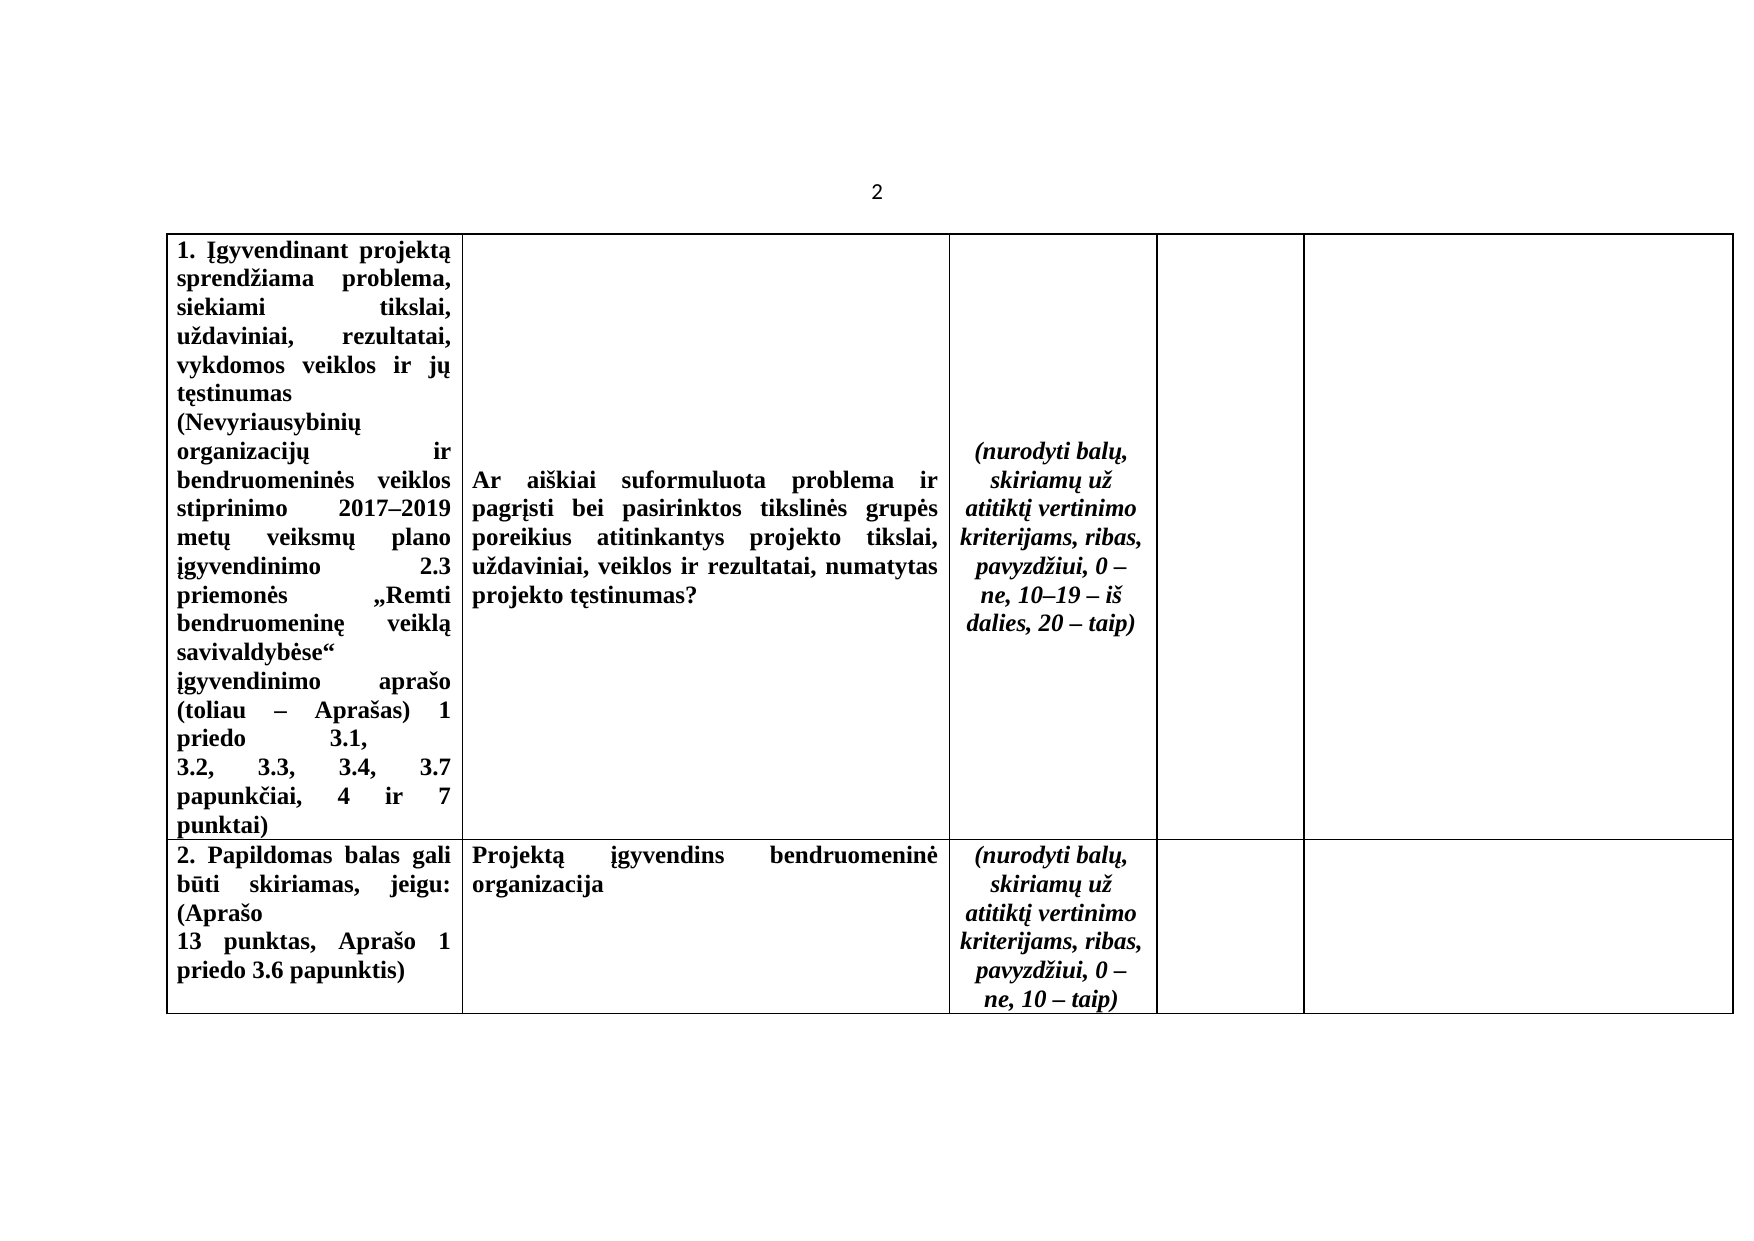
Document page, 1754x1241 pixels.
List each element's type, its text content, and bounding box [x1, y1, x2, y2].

table_cell 2. Papildomas balas gali būti skiriamas, jeigu: (Aprašo 13 punktas, Aprašo 1 priedo 3.6 papunktis) [168, 840, 462, 1013]
table_cell [1158, 235, 1303, 838]
table_cell 1. Įgyvendinant projektą sprendžiama problema, siekiami tikslai, uždaviniai, rezultatai, vykdomos veiklos ir jų tęstinumas (Nevyriausybinių organizacijų ir bendruomeninės veiklos stiprinimo 2017–2019 metų veiksmų plano įgyvendinimo 2.3 priemonės „Remti bendruomeninę veiklą savivaldybėse“ įgyvendinimo aprašo (toliau – Aprašas) 1 priedo 3.1, 3.2, 3.3, 3.4, 3.7 papunkčiai, 4 ir 7 punktai) [168, 235, 462, 838]
table_cell Ar aiškiai suformuluota problema ir pagrįsti bei pasirinktos tikslinės grupės poreikius atitinkantys projekto tikslai, uždaviniai, veiklos ir rezultatai, numatytas projekto tęstinumas? [463, 235, 949, 838]
table_cell (nurodyti balų, skiriamų už atitiktį vertinimo kriterijams, ribas, pavyzdžiui, 0 – ne, 10–19 – iš dalies, 20 – taip) [950, 235, 1156, 838]
table_cell Projektą įgyvendins bendruomeninė organizacija [463, 840, 949, 1013]
table_cell [1305, 235, 1732, 838]
table_cell (nurodyti balų, skiriamų už atitiktį vertinimo kriterijams, ribas, pavyzdžiui, 0 – ne, 10 – taip) [950, 840, 1156, 1013]
table_cell [1158, 840, 1303, 1013]
table_cell [1305, 840, 1732, 1013]
